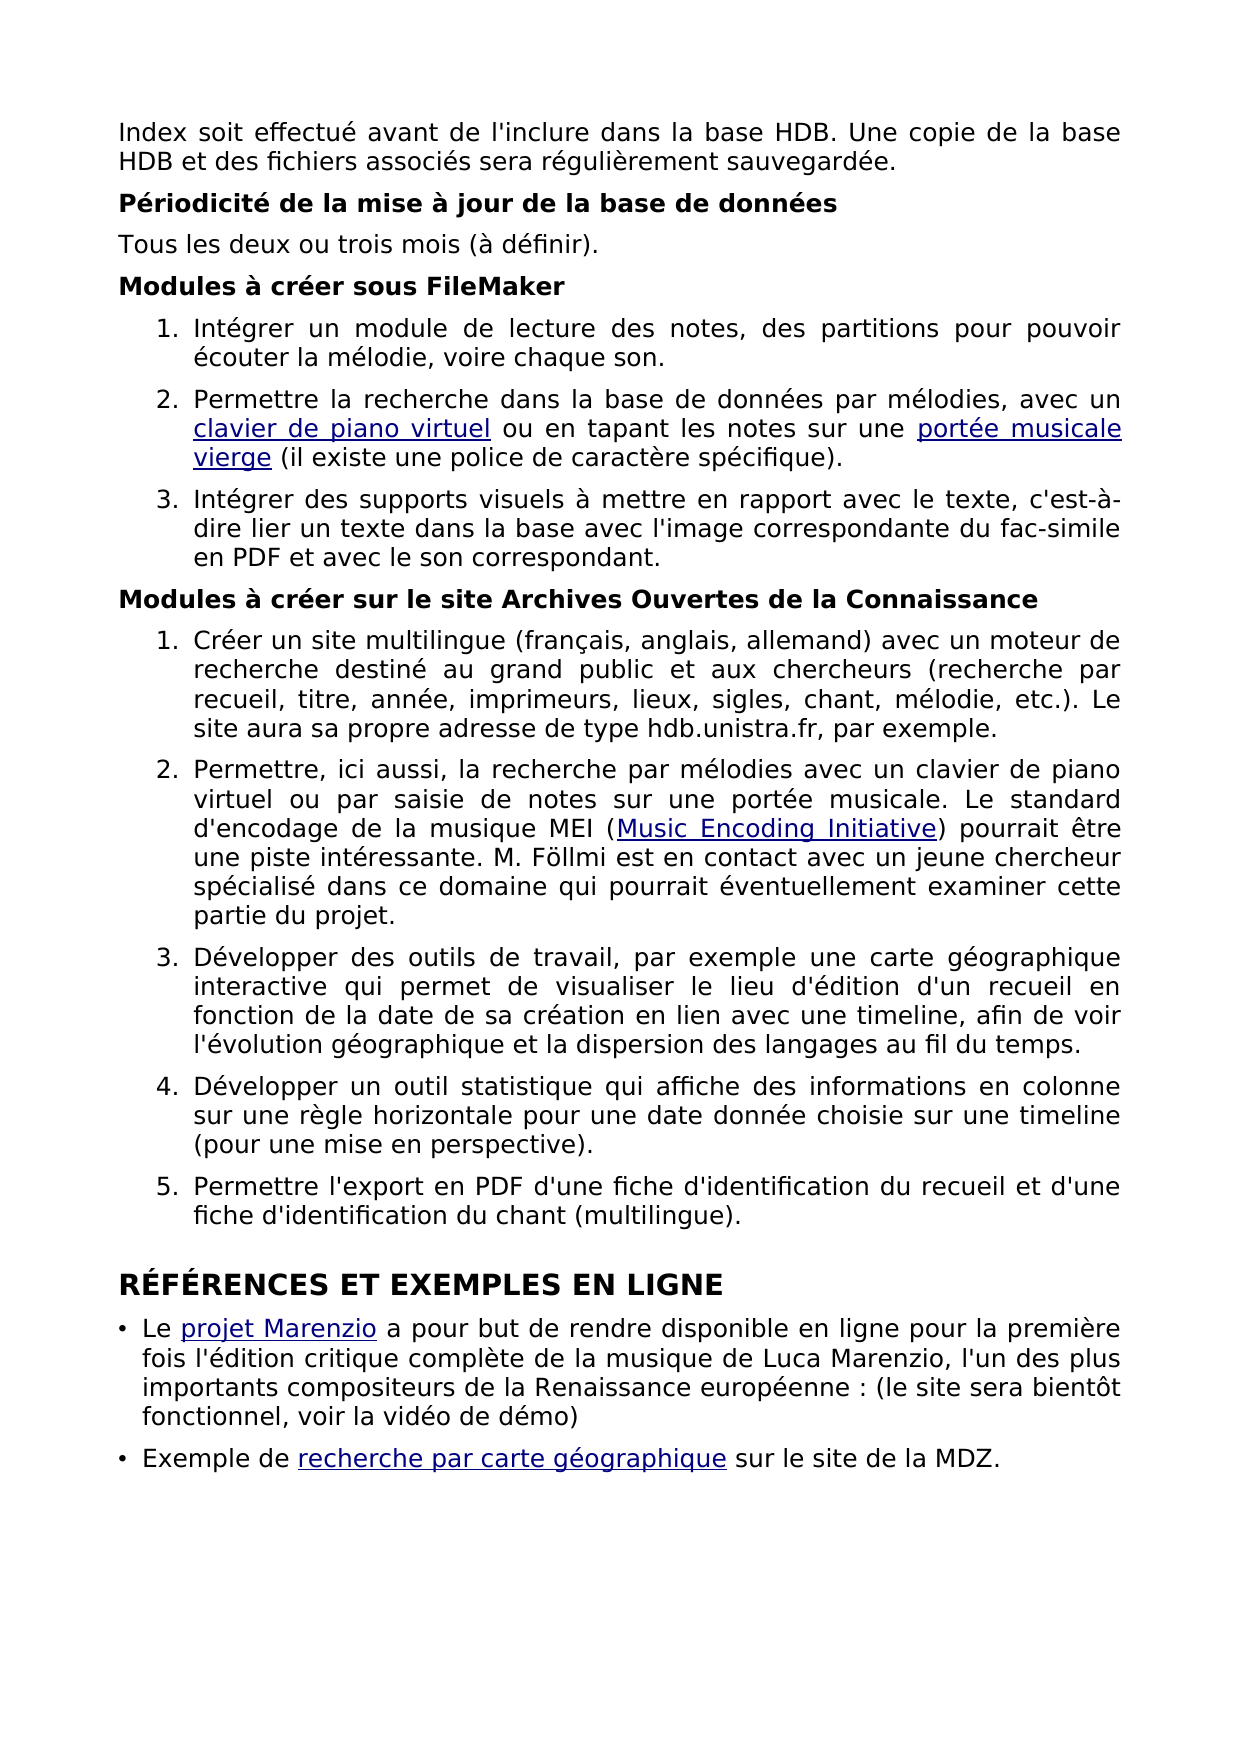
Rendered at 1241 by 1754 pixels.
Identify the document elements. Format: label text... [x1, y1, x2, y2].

list Permettre, ici aussi, la recherche par mélodies avec un clavier de piano virtuel ou par saisie de notes sur une portée musicale. Le standard d'encodage de la musique MEI (Music Encoding Initiative) pourrait être une piste intéressante. M. Föllmi est en contact avec un jeune chercheur spécialisé dans ce domaine qui pourrait éventuellement examiner cette partie du projet. [156, 756, 1122, 931]
list Créer un site multilingue (français, anglais, allemand) avec un moteur de recherche destiné au grand public et aux chercheurs (recherche par recueil, titre, année, imprimeurs, lieux, sigles, chant, mélodie, etc.). Le site aura sa propre adresse de type hdb.unistra.fr, par exemple. [156, 626, 1122, 743]
list Exemple de recherche par carte géographique sur le site de la MDZ. [118, 1444, 1122, 1473]
subtitle RÉFÉRENCES ET EXEMPLES EN LIGNE [118, 1268, 1122, 1302]
list Permettre la recherche dans la base de données par mélodies, avec un clavier de piano virtuel ou en tapant les notes sur une portée musicale vierge (il existe une police de caractère spécifique). [156, 385, 1122, 472]
list Développer un outil statistique qui affiche des informations en colonne sur une règle horizontale pour une date donnée choisie sur une timeline (pour une mise en perspective). [156, 1072, 1122, 1160]
text Tous les deux ou trois mois (à définir). [118, 231, 1122, 260]
text Index soit effectué avant de l'inclure dans la base HDB. Une copie de la base HDB et des fichiers associés sera régulièrement sauvegardée. [118, 118, 1122, 176]
list Le projet Marenzio a pour but de rendre disponible en ligne pour la première fois l'édition critique complète de la musique de Luca Marenzio, l'un des plus importants compositeurs de la Renaissance européenne : (le site sera bientôt fonctionnel, voir la vidéo de démo) [118, 1314, 1122, 1431]
text Périodicité de la mise à jour de la base de données [118, 189, 1122, 218]
list Développer des outils de travail, par exemple une carte géographique interactive qui permet de visualiser le lieu d'édition d'un recueil en fonction de la date de sa création en lien avec une timeline, afin de voir l'évolution géographique et la dispersion des langages au fil du temps. [156, 943, 1122, 1060]
text Modules à créer sous FileMaker [118, 272, 1122, 301]
list Intégrer des supports visuels à mettre en rapport avec le texte, c'est-à-dire lier un texte dans la base avec l'image correspondante du fac-simile en PDF et avec le son correspondant. [156, 485, 1122, 572]
list Intégrer un module de lecture des notes, des partitions pour pouvoir écouter la mélodie, voire chaque son. [156, 314, 1122, 372]
text Modules à créer sur le site Archives Ouvertes de la Connaissance [118, 585, 1122, 614]
list Permettre l'export en PDF d'une fiche d'identification du recueil et d'une fiche d'identification du chant (multilingue). [156, 1172, 1122, 1231]
